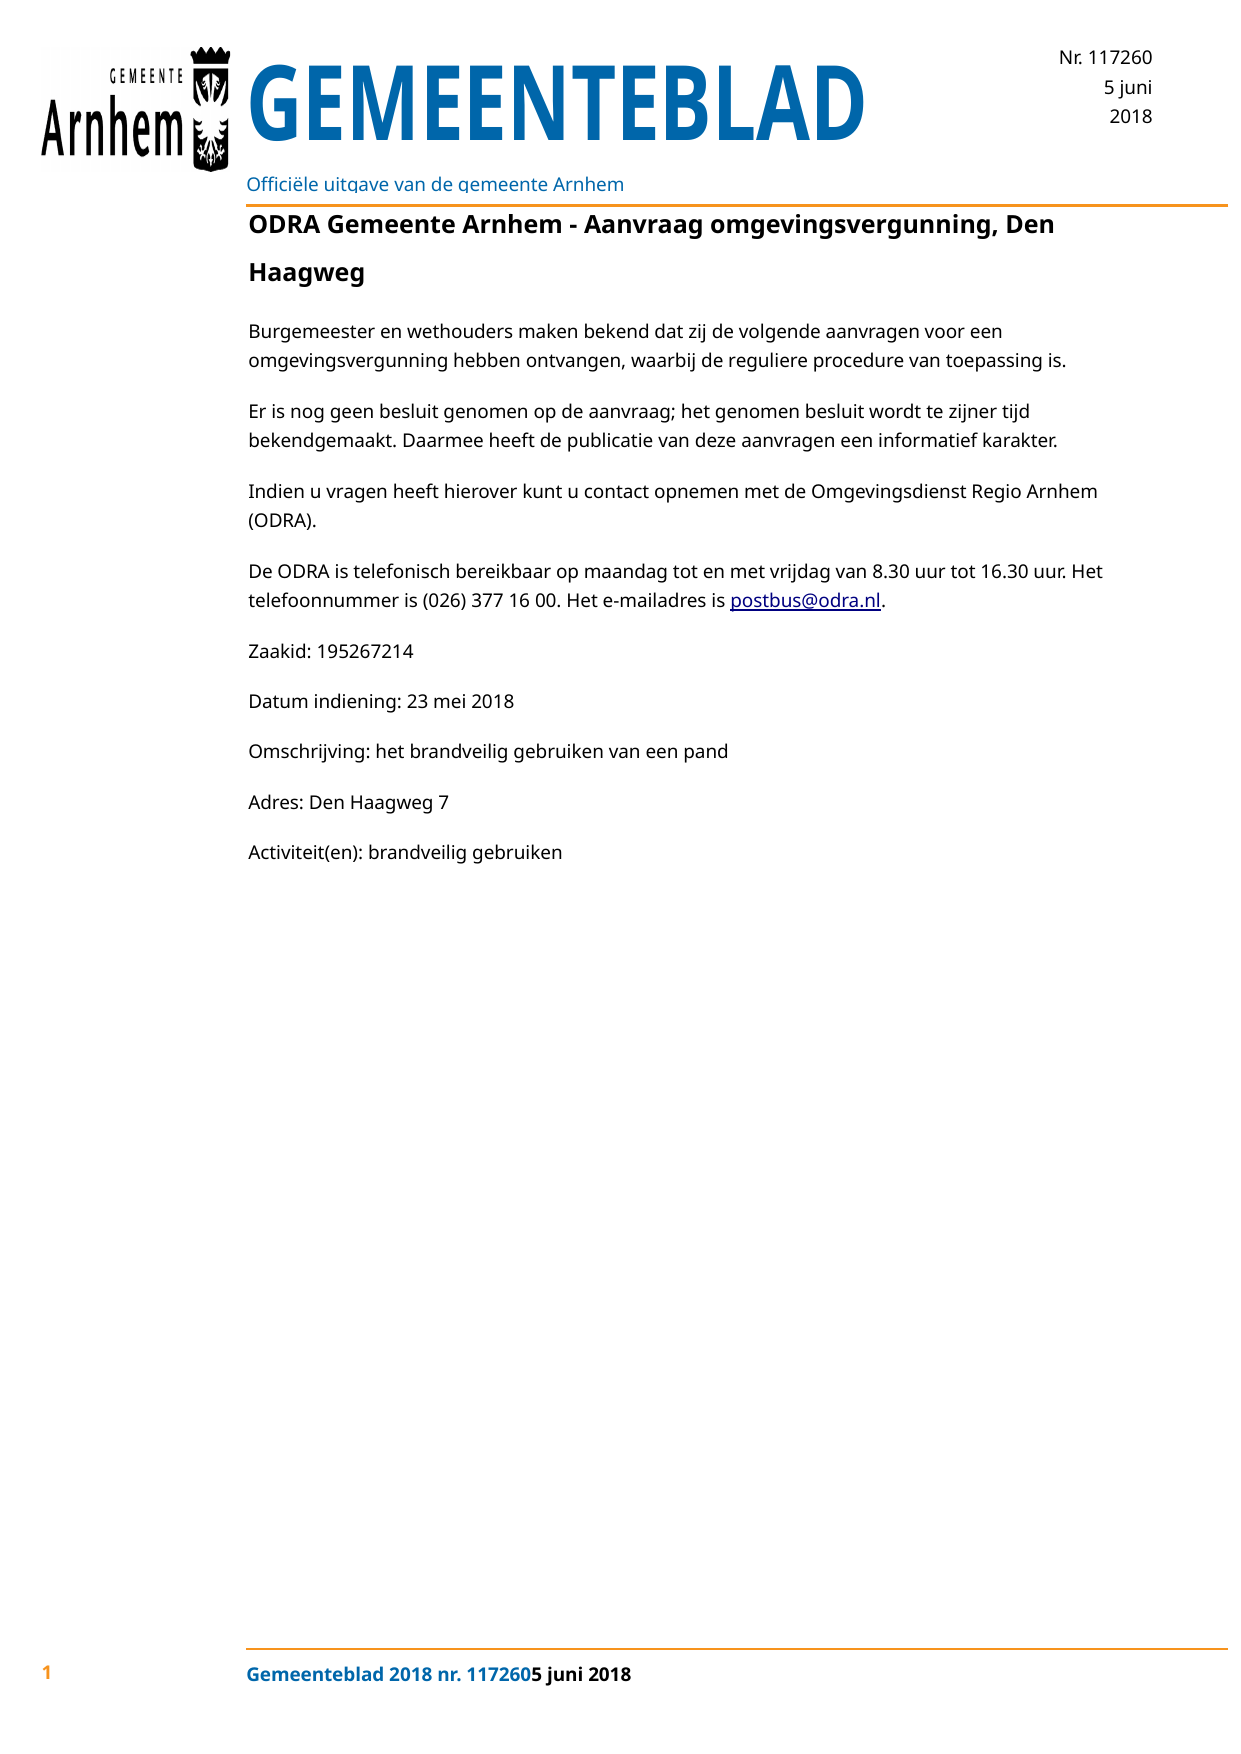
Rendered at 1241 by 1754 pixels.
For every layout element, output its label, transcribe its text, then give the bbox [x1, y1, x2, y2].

text Indien u vragen heeft hierover kunt u contact opnemen met de Omgevingsdienst Regio Arnhem (ODRA). [248, 478, 1152, 533]
text Adres: Den Haagweg 7 [248, 789, 1152, 815]
text Er is nog geen besluit genomen op de aanvraag; het genomen besluit wordt te zijner tijd bekendgemaakt. Daarmee heeft de publicatie van deze aanvragen een informatief karakter. [248, 398, 1152, 453]
text Burgemeester en wethouders maken bekend dat zij de volgende aanvragen voor een omgevingsvergunning hebben ontvangen, waarbij de reguliere procedure van toepassing is. [248, 318, 1152, 373]
text Zaakid: 195267214 [248, 638, 1152, 664]
text Activiteit(en): brandveilig gebruiken [248, 839, 1152, 865]
text De ODRA is telefonisch bereikbaar op maandag tot en met vrijdag van 8.30 uur tot 16.30 uur. Het telefoonnummer is (026) 377 16 00. Het e-mailadres is postbus@odra.nl. [248, 558, 1152, 613]
text ODRA Gemeente Arnhem - Aanvraag omgevingsvergunning, Den Haagweg [248, 207, 1152, 288]
text Datum indiening: 23 mei 2018 [248, 688, 1152, 714]
picture [41, 47, 231, 172]
text Omschrijving: het brandveilig gebruiken van een pand [248, 739, 1152, 764]
